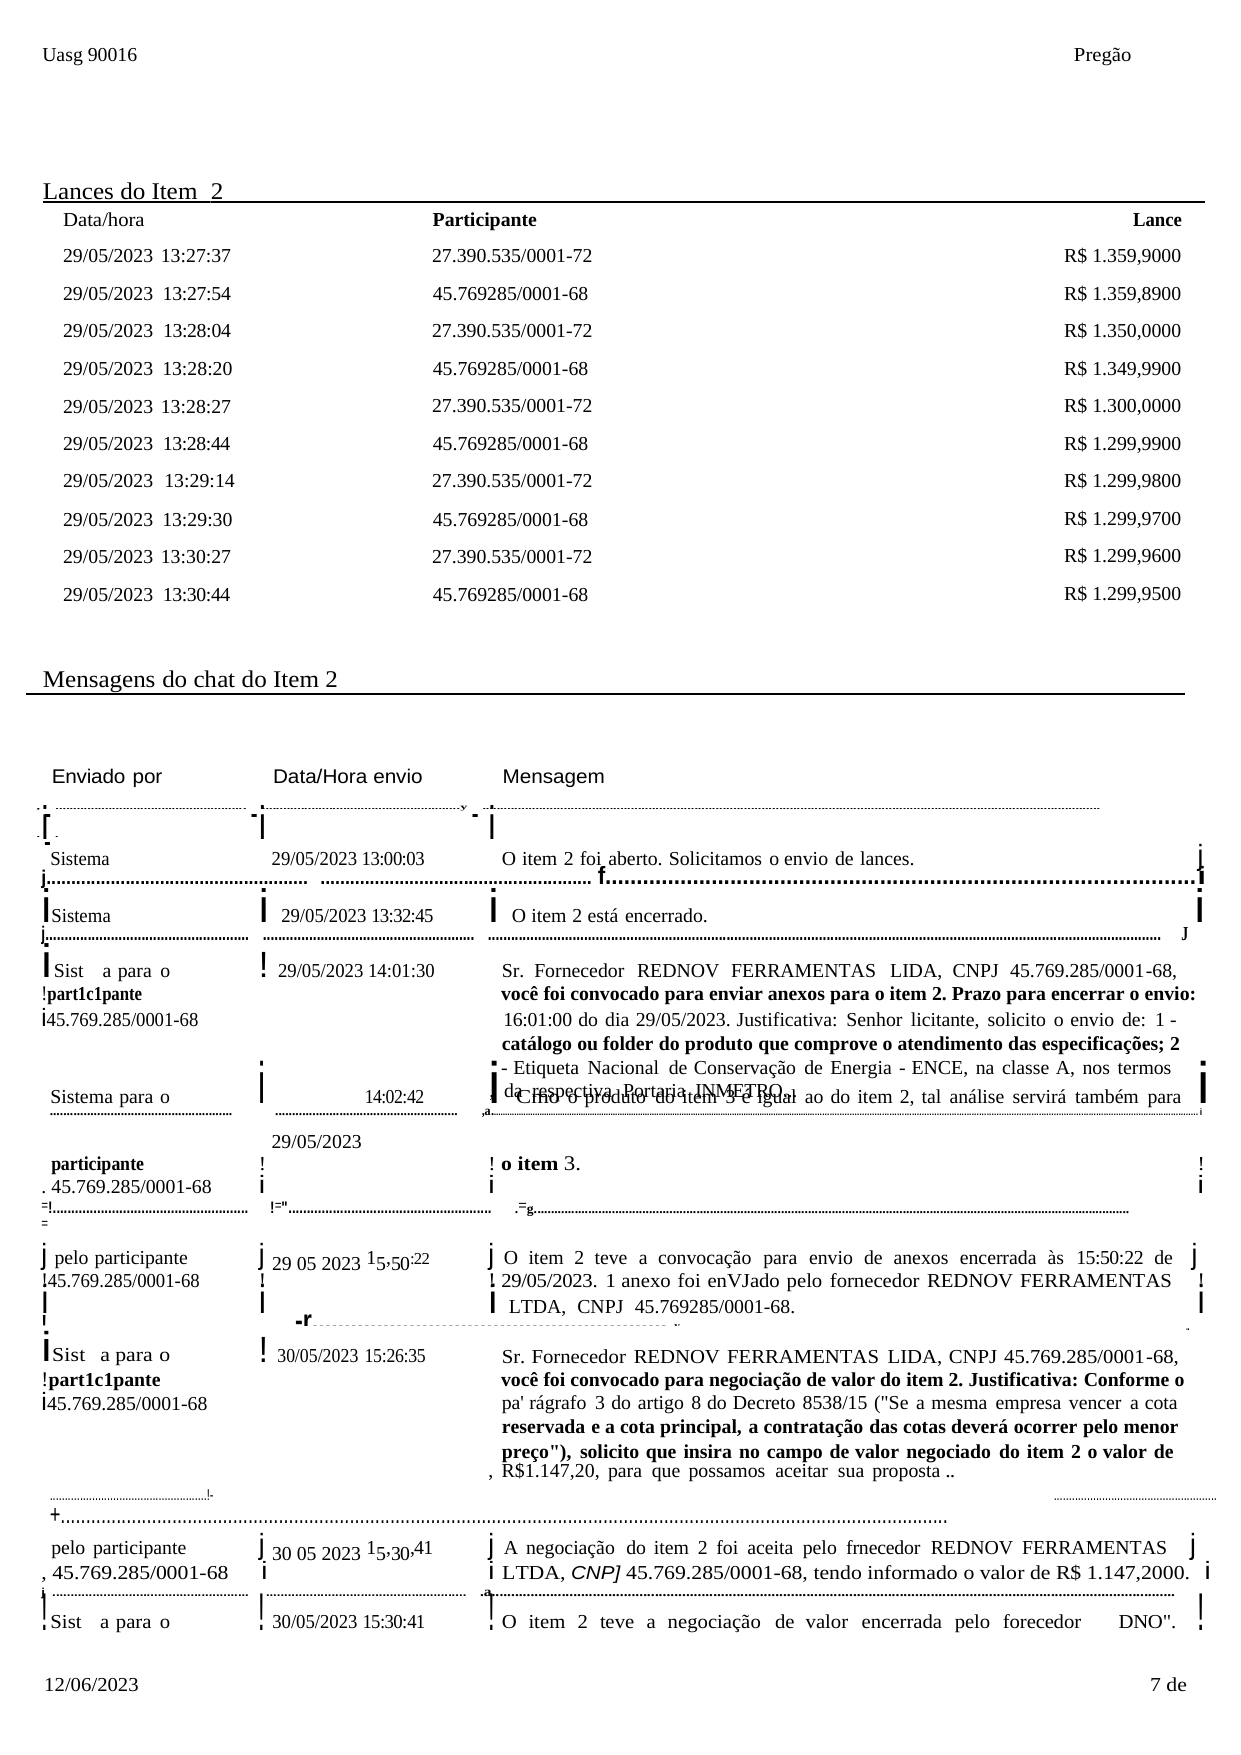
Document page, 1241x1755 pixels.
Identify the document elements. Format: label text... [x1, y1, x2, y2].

table_cell 45.769285/0001-68 [332, 426, 828, 463]
table_cell pa' rágrafo 3 do artigo 8 do Decreto 8538/15 ("Se a mesma empresa vencer a cota reservada e a cota principal, a contratação das cotas deverá ocorrer pelo menor preço"), solicito que insira no campo de valor negociado do item 2 o valor de [462, 1390, 1186, 1462]
table_cell 45.769285/0001-68 [332, 576, 828, 616]
text j pelo participante j 29 05 2023 15,50:22 j O item 2 teve a convocação para envio de anexos encerrada às 15:50:22 de j [41, 1237, 1218, 1271]
table_header Lance R$ 1.359,9000 [828, 208, 1185, 276]
table_cell [234, 1390, 462, 1462]
subtitle catálogo ou folder do produto que comprove o atendimento das especificações; 2 [502, 1032, 1218, 1054]
text - Etiqueta Nacional de Conservação de Energia - ENCE, na classe A, nos termos [501, 1056, 1218, 1079]
table_cell 29/05/2023 13:28:20 [57, 351, 332, 388]
table_cell você foi convocado para negociação de valor do item 2. Justificativa: Conforme o [462, 1371, 1186, 1390]
table_header Participante 27.390.535/0001-72 [332, 208, 828, 276]
table_cell R$ 1.299,9700 [828, 501, 1185, 538]
table_cell !part1c1pante [36, 1371, 234, 1390]
text ....................................................!- ......................................................+............................................................................................................................................................................... [49, 1481, 1218, 1528]
table_cell 29/05/2023 13:27:54 [57, 276, 332, 313]
table_cell 45.769285/0001-68 [332, 351, 828, 388]
text pelo participante j 30 05 2023 15,30,41 j A negociação do item 2 foi aceita pelo frnecedor REDNOV FERRAMENTAS j [51, 1528, 1218, 1561]
table_cell 29/05/2023 13:29:30 [57, 501, 332, 538]
table_cell R$ 1.300,0000 [828, 388, 1185, 426]
text i45.769.285/0001-68 16:01:00 do dia 29/05/2023. Justificativa: Senhor licitante, solicito o envio de: 1 - [41, 1004, 1218, 1032]
text , da respectiva Portaria INMETRO... [263, 1080, 492, 1102]
table_cell 45.769285/0001-68 [332, 276, 828, 313]
table_header iSist a para o [36, 1326, 234, 1371]
subtitle j..................................................... ....................................................... f i [41, 870, 1218, 888]
table_cell 27.390.535/0001-72 [332, 463, 828, 501]
subtitle !part1c1pante você foi convocado para enviar anexos para o item 2. Prazo para encerrar o envio: [41, 986, 1218, 1004]
table_cell 29/05/2023 13:28:44 [57, 426, 332, 463]
text Sistema 29/05/2023 13:00:03 O item 2 foi aberto. Solicitamos o envio de lances. j [50, 843, 1218, 870]
table_cell 29/05/2023 13:28:04 [57, 313, 332, 351]
text Enviado por Data/Hora envio Mensagem [52, 767, 1218, 788]
text Lances do Item 2 [43, 177, 1218, 204]
table_cell i45.769.285/0001-68 [36, 1390, 234, 1462]
text iSistema i 29/05/2023 13:32:45 i O item 2 está encerrado. i [41, 888, 1218, 932]
table_cell 29/05/2023 13:30:27 [57, 539, 332, 576]
text ! ! ! ! [41, 1588, 1205, 1641]
text i i i LTDA, CNPJ 45.769285/0001-68. i [41, 1281, 1205, 1321]
text , da respectiva Portaria INMETRO... [69, 1080, 260, 1102]
text , da respectiva Portaria INMETRO... [497, 1080, 1201, 1102]
text ,................................................................................................................y................................................................................................................................................................................ ... [36, 788, 1218, 843]
table_header Data/hora 29/05/2023 13:27:37 [57, 208, 332, 276]
text !45.769.285/0001-68 ! ! 29/05/2023. 1 anexo foi enVJado pelo fornecedor REDNOV FERRAMENTAS ! [41, 1271, 1218, 1292]
text j ...................................................... ....................................................... .a................................................................................................................................................................................ [41, 1584, 1218, 1599]
text i i i [41, 802, 496, 849]
table_cell [234, 1371, 462, 1390]
table_cell R$ 1.299,9500 [828, 576, 1185, 616]
table_cell 29/05/2023 13:29:14 [57, 463, 332, 501]
text , R$1.147,20, para que possamos aceitar sua proposta .. [488, 1464, 1218, 1481]
text participante ! ! o item 3. ! [51, 1153, 1218, 1174]
text =!..................................................... !="....................................................... .=g................................................................................................................................................................................ = [41, 1199, 1218, 1236]
table_cell R$ 1.350,0000 [828, 313, 1185, 351]
table_header Sr. Fornecedor REDNOV FERRAMENTAS LIDA, CNPJ 45.769.285/0001-68, [462, 1326, 1186, 1371]
text ...................................................... ...................................................... ,a. i [49, 1104, 1218, 1118]
text !.................................................... -r....................................................... y............................................................................................................................................................................... ... [307, 1303, 1218, 1336]
text Mensagens do chat do Item 2 [43, 665, 1218, 693]
table_header ! 30/05/2023 15:26:35 [234, 1326, 462, 1371]
table_cell 27.390.535/0001-72 [332, 539, 828, 576]
table_cell 29/05/2023 13:28:27 [57, 388, 332, 426]
text , 45.769.285/0001-68 i i LTDA, CNP] 45.769.285/0001-68, tendo informado o valor de R$ 1.147,2000. i [41, 1561, 1218, 1584]
table_cell R$ 1.299,9900 [828, 426, 1185, 463]
table_cell 27.390.535/0001-72 [332, 388, 828, 426]
subtitle j..................................................... ....................................................... ............................................................................................................................................................................... J [44, 932, 1218, 943]
table_cell R$ 1.299,9600 [828, 539, 1185, 576]
table_cell R$ 1.349,9900 [828, 351, 1185, 388]
table_cell 27.390.535/0001-72 [332, 313, 828, 351]
table_cell R$ 1.359,8900 [828, 276, 1185, 313]
text 29/05/2023 [271, 1131, 1218, 1153]
text iSist a para o ! 29/05/2023 14:01:30 Sr. Fornecedor REDNOV FERRAMENTAS LIDA, CNPJ 45.769.285/0001-68, [41, 943, 1218, 986]
table_cell R$ 1.299,9800 [828, 463, 1185, 501]
table_cell 45.769285/0001-68 [332, 501, 828, 538]
text . 45.769.285/0001-68 i i i [41, 1174, 1218, 1199]
table_cell 29/05/2023 13:30:44 [57, 576, 332, 616]
